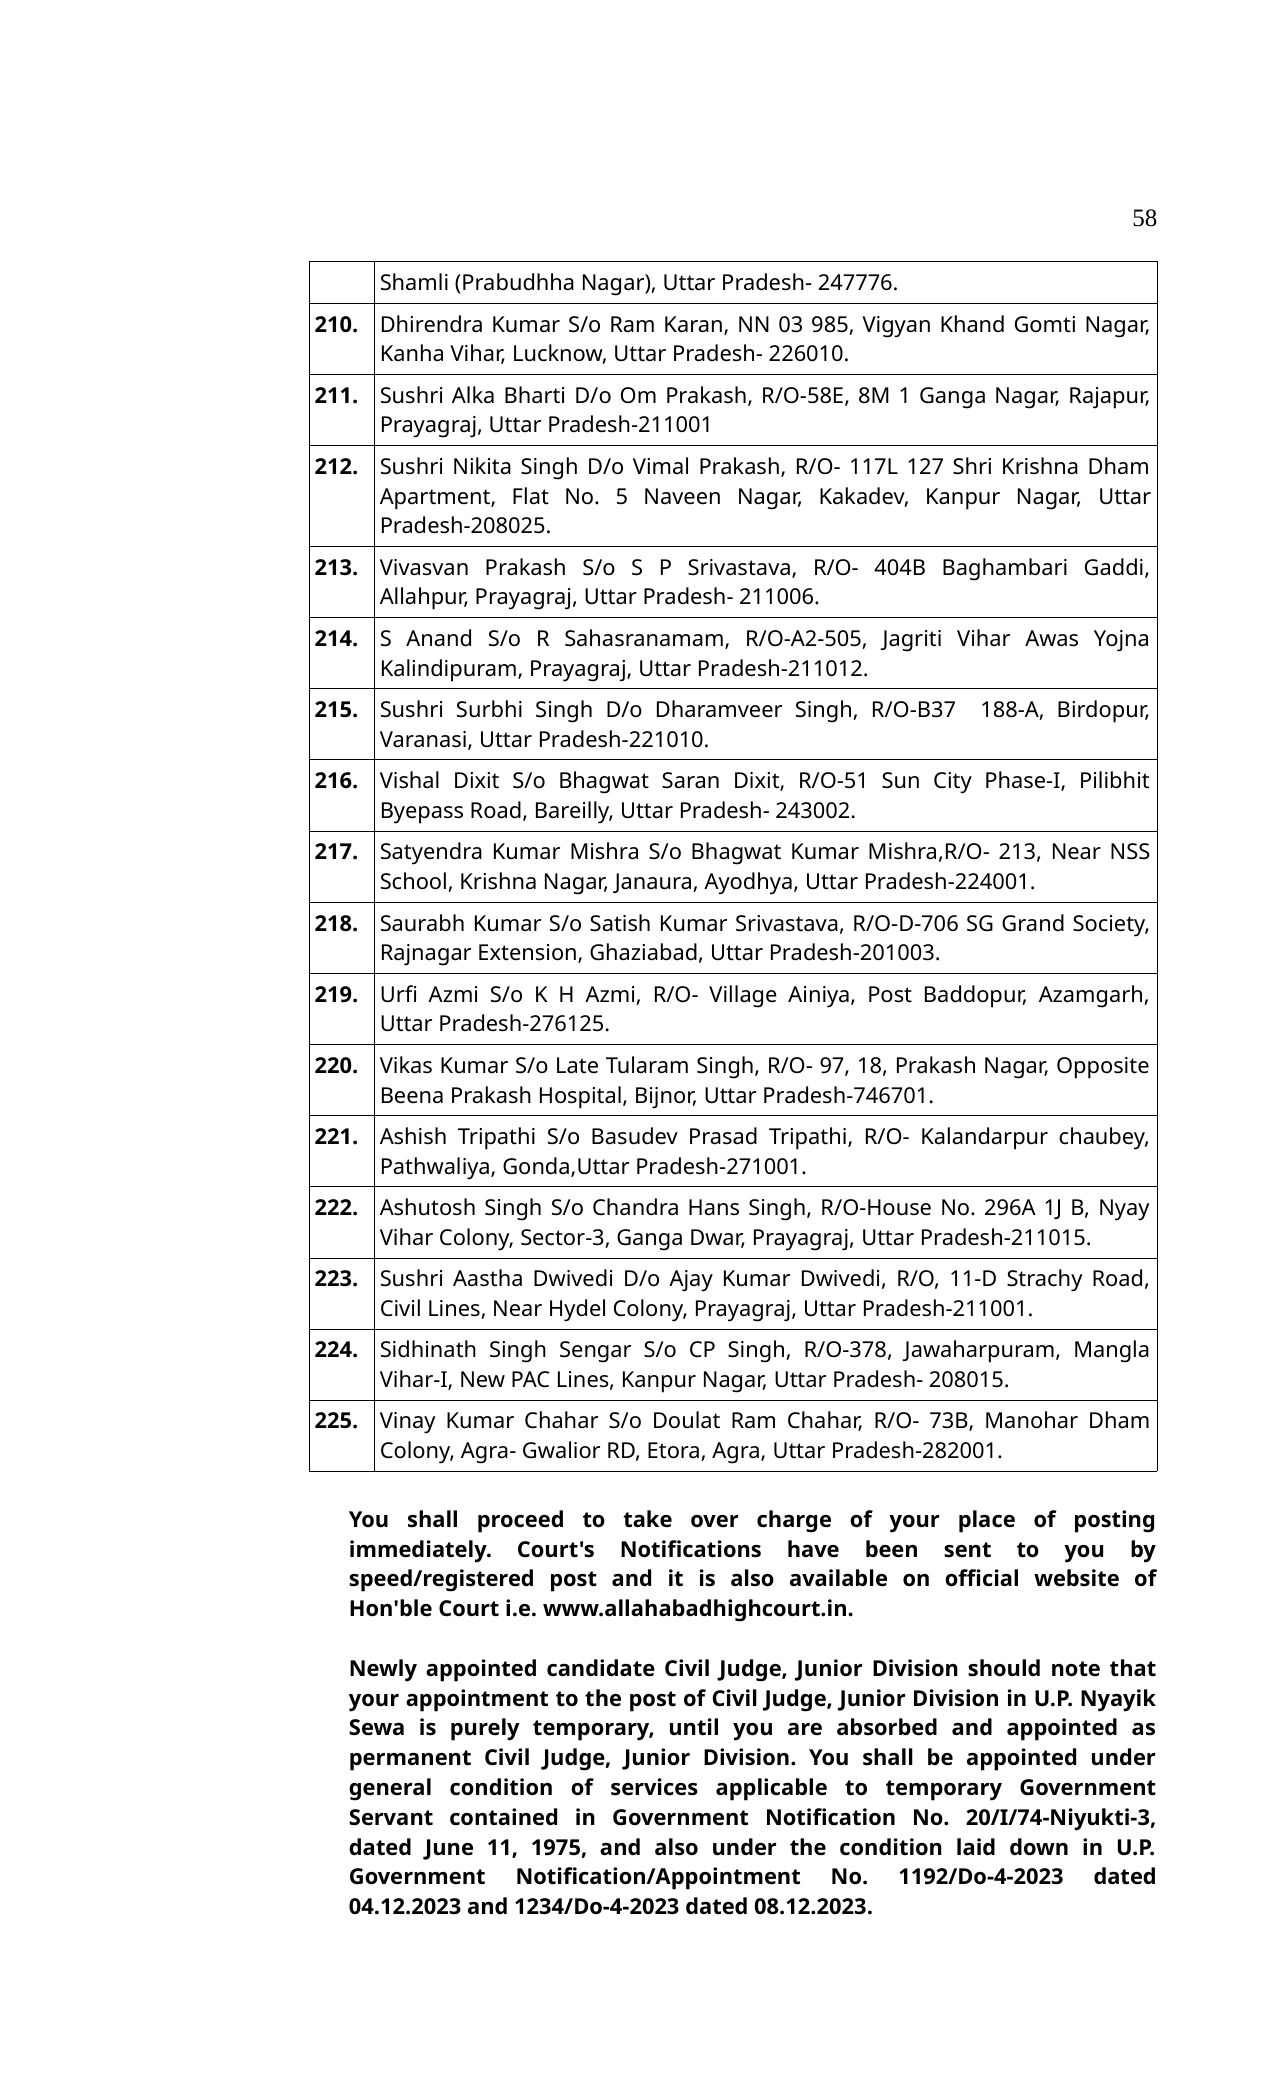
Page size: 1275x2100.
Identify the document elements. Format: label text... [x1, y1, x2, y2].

table_cell Shamli (Prabudhha Nagar), Uttar Pradesh- 247776. [375, 262, 1157, 303]
table_cell Vikas Kumar S/o Late Tularam Singh, R/O- 97, 18, Prakash Nagar, Opposite Beena Prakash Hospital, Bijnor, Uttar Pradesh-746701. [375, 1045, 1157, 1115]
table_cell Dhirendra Kumar S/o Ram Karan, NN 03 985, Vigyan Khand Gomti Nagar, Kanha Vihar, Lucknow, Uttar Pradesh- 226010. [375, 304, 1157, 374]
table_cell S Anand S/o R Sahasranamam, R/O-A2-505, Jagriti Vihar Awas Yojna Kalindipuram, Prayagraj, Uttar Pradesh-211012. [375, 618, 1157, 688]
table_cell Vishal Dixit S/o Bhagwat Saran Dixit, R/O-51 Sun City Phase-I, Pilibhit Byepass Road, Bareilly, Uttar Pradesh- 243002. [375, 760, 1157, 831]
table_cell [310, 547, 374, 617]
table_cell [310, 1116, 374, 1186]
table_cell [310, 1187, 374, 1257]
table_cell [310, 446, 374, 546]
table_cell Ashish Tripathi S/o Basudev Prasad Tripathi, R/O- Kalandarpur chaubey, Pathwaliya, Gonda,Uttar Pradesh-271001. [375, 1116, 1157, 1186]
table_cell [310, 974, 374, 1044]
table_cell [310, 903, 374, 973]
table_cell [310, 618, 374, 688]
table_cell [310, 760, 374, 831]
table_cell [310, 1259, 374, 1328]
table_cell Sushri Alka Bharti D/o Om Prakash, R/O-58E, 8M 1 Ganga Nagar, Rajapur, Prayagraj, Uttar Pradesh-211001 [375, 375, 1157, 445]
list Newly appointed candidate Civil Judge, Junior Division should note that your appointment to the post of Civil Judge, Junior Division in U.P. Nyayik Sewa is purely temporary, until you are absorbed and appointed as permanent Civil Judge, Junior Division. You shall be appointed under general condition of services applicable to temporary Government Servant contained in Government Notification No. 20/I/74-Niyukti-3, dated June 11, 1975, and also under the condition laid down in U.P. Government Notification/Appointment No. 1192/Do-4-2023 dated 04.12.2023 and 1234/Do-4-2023 dated 08.12.2023. [311, 1653, 1157, 1921]
table_cell [310, 689, 374, 759]
table_cell Vivasvan Prakash S/o S P Srivastava, R/O- 404B Baghambari Gaddi, Allahpur, Prayagraj, Uttar Pradesh- 211006. [375, 547, 1157, 617]
table_cell Satyendra Kumar Mishra S/o Bhagwat Kumar Mishra,R/O- 213, Near NSS School, Krishna Nagar, Janaura, Ayodhya, Uttar Pradesh-224001. [375, 832, 1157, 902]
table_cell [310, 832, 374, 902]
table_cell [310, 262, 374, 303]
table_cell Urfi Azmi S/o K H Azmi, R/O- Village Ainiya, Post Baddopur, Azamgarh, Uttar Pradesh-276125. [375, 974, 1157, 1044]
table_cell Sushri Aastha Dwivedi D/o Ajay Kumar Dwivedi, R/O, 11-D Strachy Road, Civil Lines, Near Hydel Colony, Prayagraj, Uttar Pradesh-211001. [375, 1259, 1157, 1328]
table_cell [310, 1045, 374, 1115]
list You shall proceed to take over charge of your place of posting immediately. Court's Notifications have been sent to you by speed/registered post and it is also available on official website of Hon'ble Court i.e. www.allahabadhighcourt.in. [311, 1504, 1157, 1623]
table_cell [310, 375, 374, 445]
table_cell Ashutosh Singh S/o Chandra Hans Singh, R/O-House No. 296A 1J B, Nyay Vihar Colony, Sector-3, Ganga Dwar, Prayagraj, Uttar Pradesh-211015. [375, 1187, 1157, 1257]
table_cell Saurabh Kumar S/o Satish Kumar Srivastava, R/O-D-706 SG Grand Society, Rajnagar Extension, Ghaziabad, Uttar Pradesh-201003. [375, 903, 1157, 973]
table_cell [310, 304, 374, 374]
table_cell Vinay Kumar Chahar S/o Doulat Ram Chahar, R/O- 73B, Manohar Dham Colony, Agra- Gwalior RD, Etora, Agra, Uttar Pradesh-282001. [375, 1401, 1157, 1471]
table_cell Sidhinath Singh Sengar S/o CP Singh, R/O-378, Jawaharpuram, Mangla Vihar-I, New PAC Lines, Kanpur Nagar, Uttar Pradesh- 208015. [375, 1330, 1157, 1400]
table_cell Sushri Surbhi Singh D/o Dharamveer Singh, R/O-B37 188-A, Birdopur, Varanasi, Uttar Pradesh-221010. [375, 689, 1157, 759]
table_cell Sushri Nikita Singh D/o Vimal Prakash, R/O- 117L 127 Shri Krishna Dham Apartment, Flat No. 5 Naveen Nagar, Kakadev, Kanpur Nagar, Uttar Pradesh-208025. [375, 446, 1157, 546]
table_cell [310, 1330, 374, 1400]
table_cell [310, 1401, 374, 1471]
